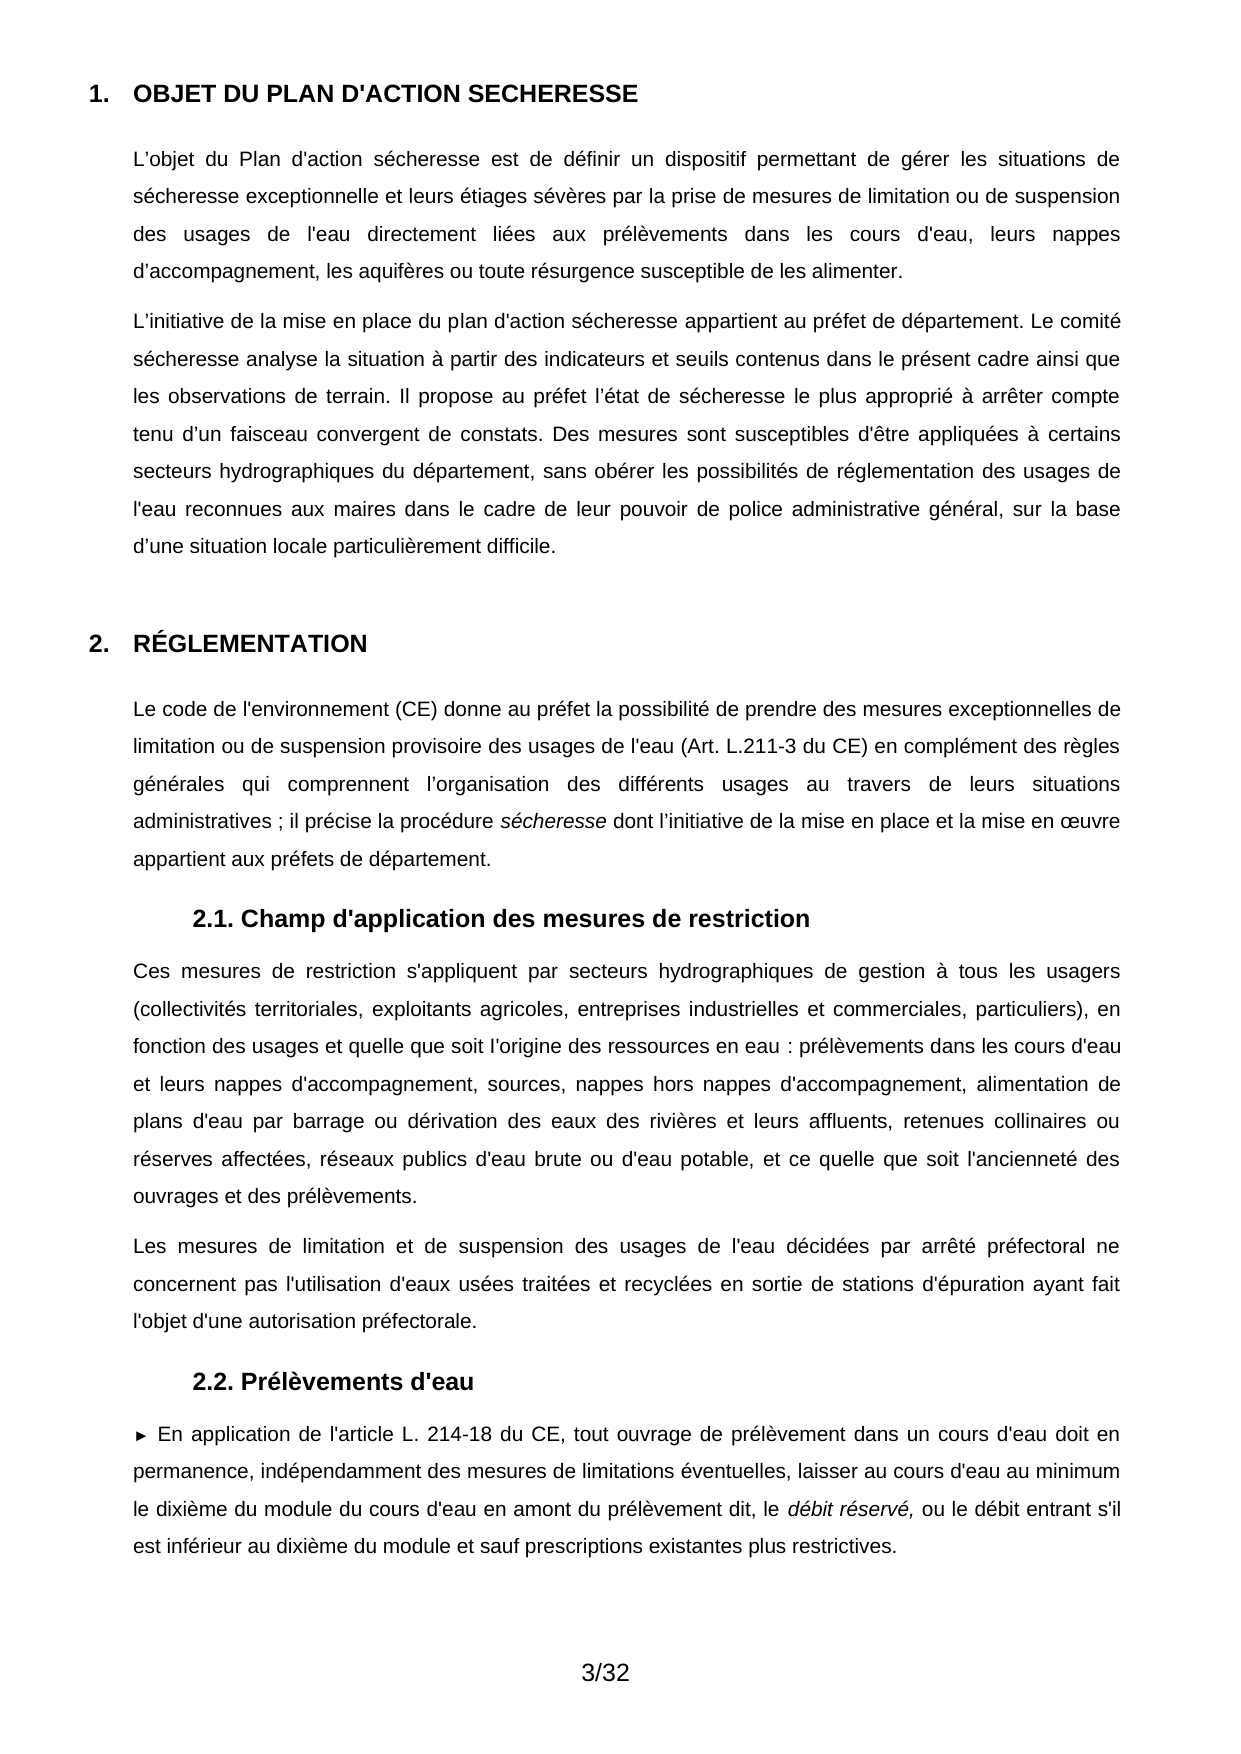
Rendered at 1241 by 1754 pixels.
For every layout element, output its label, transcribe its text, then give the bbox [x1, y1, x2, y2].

text Le code de l'environnement (CE) donne au préfet la possibilité de prendre des mesures exceptionnelles de limitation ou de suspension provisoire des usages de l'eau (Art. L.211-3 du CE) en complément des règles générales qui comprennent l’organisation des différents usages au travers de leurs situations administratives ; il précise la procédure sécheresse dont l’initiative de la mise en place et la mise en œuvre appartient aux préfets de département. [133, 683, 1122, 870]
text Les mesures de limitation et de suspension des usages de l'eau décidées par arrêté préfectoral ne concernent pas l'utilisation d'eaux usées traitées et recyclées en sortie de stations d'épuration ayant fait l'objet d'une autorisation préfectorale. [133, 1220, 1122, 1333]
subtitle 2.2. Prélèvements d'eau [133, 1358, 1122, 1395]
subtitle 1. OBJET DU PLAN D'ACTION SECHERESSE [89, 70, 1113, 108]
text L’initiative de la mise en place du plan d'action sécheresse appartient au préfet de département. Le comité sécheresse analyse la situation à partir des indicateurs et seuils contenus dans le présent cadre ainsi que les observations de terrain. Il propose au préfet l’état de sécheresse le plus approprié à arrêter compte tenu d’un faisceau convergent de constats. Des mesures sont susceptibles d'être appliquées à certains secteurs hydrographiques du département, sans obérer les possibilités de réglementation des usages de l'eau reconnues aux maires dans le cadre de leur pouvoir de police administrative général, sur la base d’une situation locale particulièrement difficile. [133, 295, 1122, 558]
text Ces mesures de restriction s'appliquent par secteurs hydrographiques de gestion à tous les usagers (collectivités territoriales, exploitants agricoles, entreprises industrielles et commerciales, particuliers), en fonction des usages et quelle que soit I'origine des ressources en eau : prélèvements dans les cours d'eau et leurs nappes d'accompagnement, sources, nappes hors nappes d'accompagnement, alimentation de plans d'eau par barrage ou dérivation des eaux des rivières et leurs affluents, retenues collinaires ou réserves affectées, réseaux publics d'eau brute ou d'eau potable, et ce quelle que soit l'ancienneté des ouvrages et des prélèvements. [133, 945, 1122, 1208]
subtitle 2.1. Champ d'application des mesures de restriction [133, 895, 1122, 933]
subtitle 2. RÉGLEMENTATION [89, 620, 1113, 658]
text ► En application de l'article L. 214-18 du CE, tout ouvrage de prélèvement dans un cours d'eau doit en permanence, indépendamment des mesures de limitations éventuelles, laisser au cours d'eau au minimum le dixième du module du cours d'eau en amont du prélèvement dit, le débit réservé, ou le débit entrant s'il est inférieur au dixième du module et sauf prescriptions existantes plus restrictives. [133, 1408, 1122, 1558]
text L’objet du Plan d'action sécheresse est de définir un dispositif permettant de gérer les situations de sécheresse exceptionnelle et leurs étiages sévères par la prise de mesures de limitation ou de suspension des usages de l'eau directement liées aux prélèvements dans les cours d'eau, leurs nappes d’accompagnement, les aquifères ou toute résurgence susceptible de les alimenter. [133, 133, 1122, 283]
